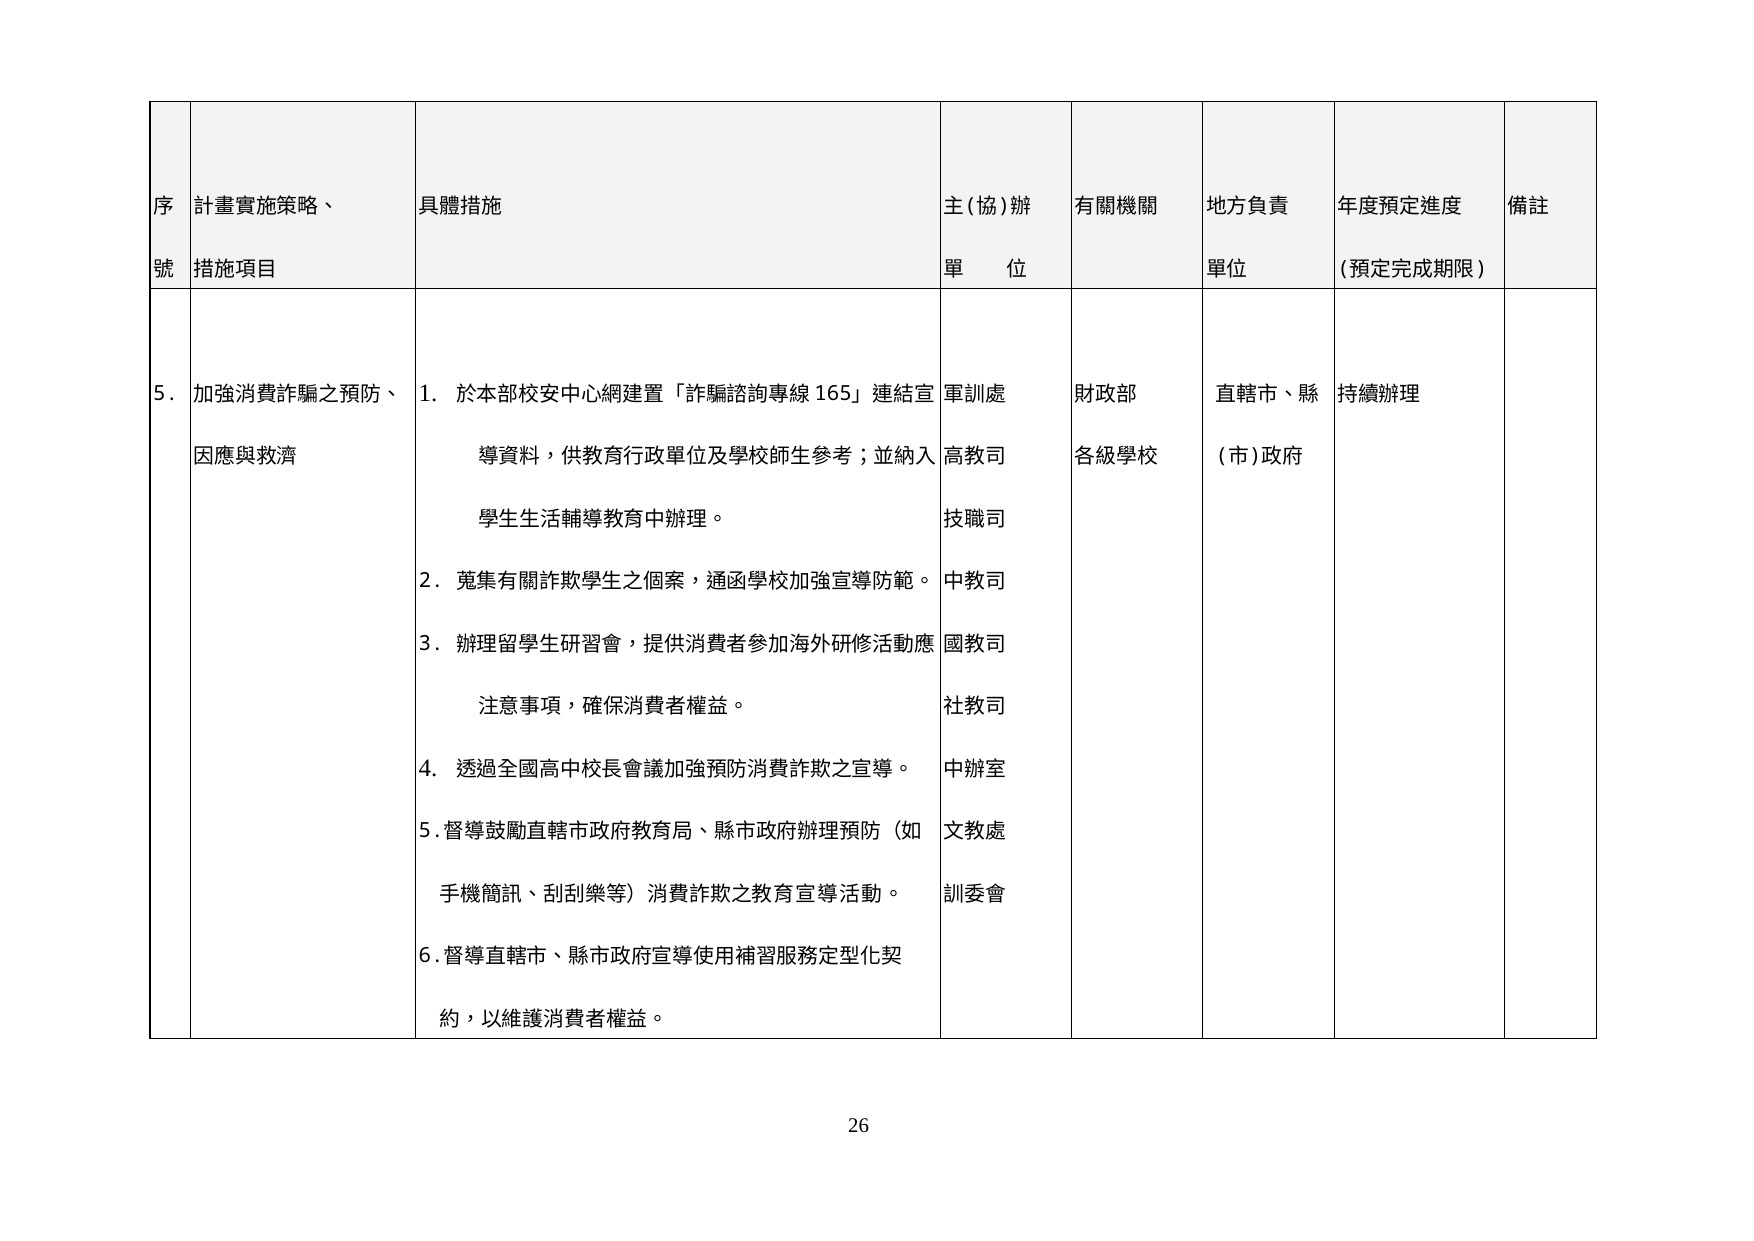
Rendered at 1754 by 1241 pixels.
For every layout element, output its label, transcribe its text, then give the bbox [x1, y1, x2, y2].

table_cell 財政部 各級學校 [1072, 289, 1202, 1038]
table_cell [1505, 289, 1596, 1038]
table_header 年度預定進度 (預定完成期限) [1335, 102, 1504, 288]
table_cell 直轄市、縣 (市)政府 [1203, 289, 1334, 1038]
table_header 具體措施 [416, 102, 940, 288]
table_cell 持續辦理 [1335, 289, 1504, 1038]
table_cell 加強消費詐騙之預防、因應與救濟 [191, 289, 415, 1038]
table_header 備註 [1505, 102, 1596, 288]
table_cell 於本部校安中心網建置「詐騙諮詢專線165」連結宣導資料，供教育行政單位及學校師生參考；並納入學生生活輔導教育中辦理。 蒐集有關詐欺學生之個案，通函學校加強宣導防範。 辦理留學生研習會，提供消費者參加海外研修活動應注意事項，確保消費者權益。 透過全國高中校長會議加強預防消費詐欺之宣導。 5.督導鼓勵直轄市政府教育局、縣市政府辦理預防（如手機簡訊、刮刮樂等）消費詐欺之教育宣導活動。 6.督導直轄市、縣市政府宣導使用補習服務定型化契約，以維護消費者權益。 [416, 289, 940, 1038]
table_header 有關機關 [1072, 102, 1202, 288]
table_header 計畫實施策略、 措施項目 [191, 102, 415, 288]
table_cell 軍訓處 高教司 技職司 中教司 國教司 社教司 中辦室 文教處 訓委會 [941, 289, 1071, 1038]
table_header 主(協)辦 單 位 [941, 102, 1071, 288]
table_header 序 號 [151, 102, 190, 288]
table_cell [151, 289, 190, 1038]
table_header 地方負責 單位 [1203, 102, 1334, 288]
